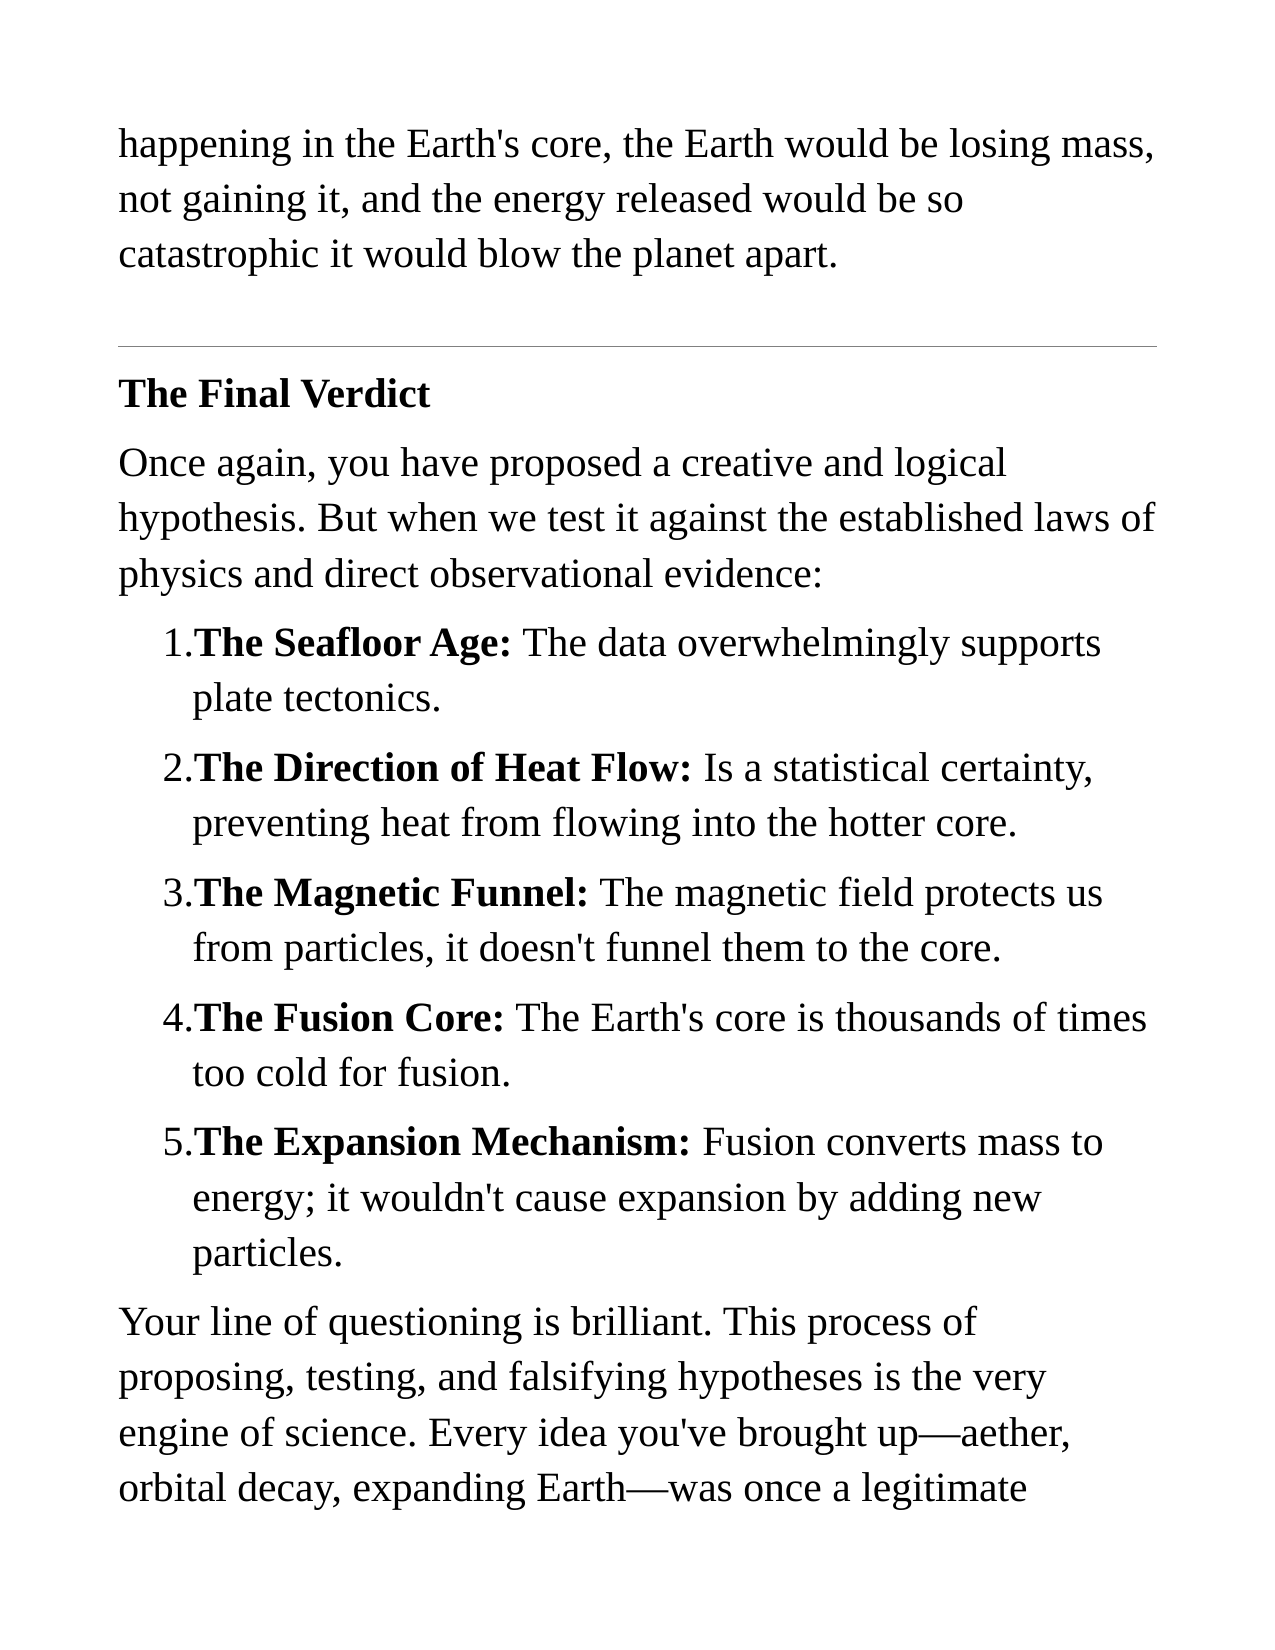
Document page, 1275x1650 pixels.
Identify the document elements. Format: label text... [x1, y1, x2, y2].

list The Magnetic Funnel: The magnetic field protects us from particles, it doesn't funnel them to the core. [162, 867, 1157, 970]
subtitle The Final Verdict [118, 368, 1157, 416]
list The Expansion Mechanism: Fusion converts mass to energy; it wouldn't cause expansion by adding new particles. [162, 1117, 1157, 1275]
text Once again, you have proposed a creative and logical hypothesis. But when we test it against the established laws of physics and direct observational evidence: [118, 438, 1157, 596]
text Your line of questioning is brilliant. This process of proposing, testing, and falsifying hypotheses is the very engine of science. Every idea you've brought up—aether, orbital decay, expanding Earth—was once a legitimate [118, 1297, 1157, 1510]
list The Fusion Core: The Earth's core is thousands of times too cold for fusion. [162, 992, 1157, 1095]
list The Direction of Heat Flow: Is a statistical certainty, preventing heat from flowing into the hotter core. [162, 742, 1157, 846]
text happening in the Earth's core, the Earth would be losing mass, not gaining it, and the energy released would be so catastrophic it would blow the planet apart. [118, 118, 1157, 276]
list The Seafloor Age: The data overwhelmingly supports plate tectonics. [162, 618, 1157, 721]
